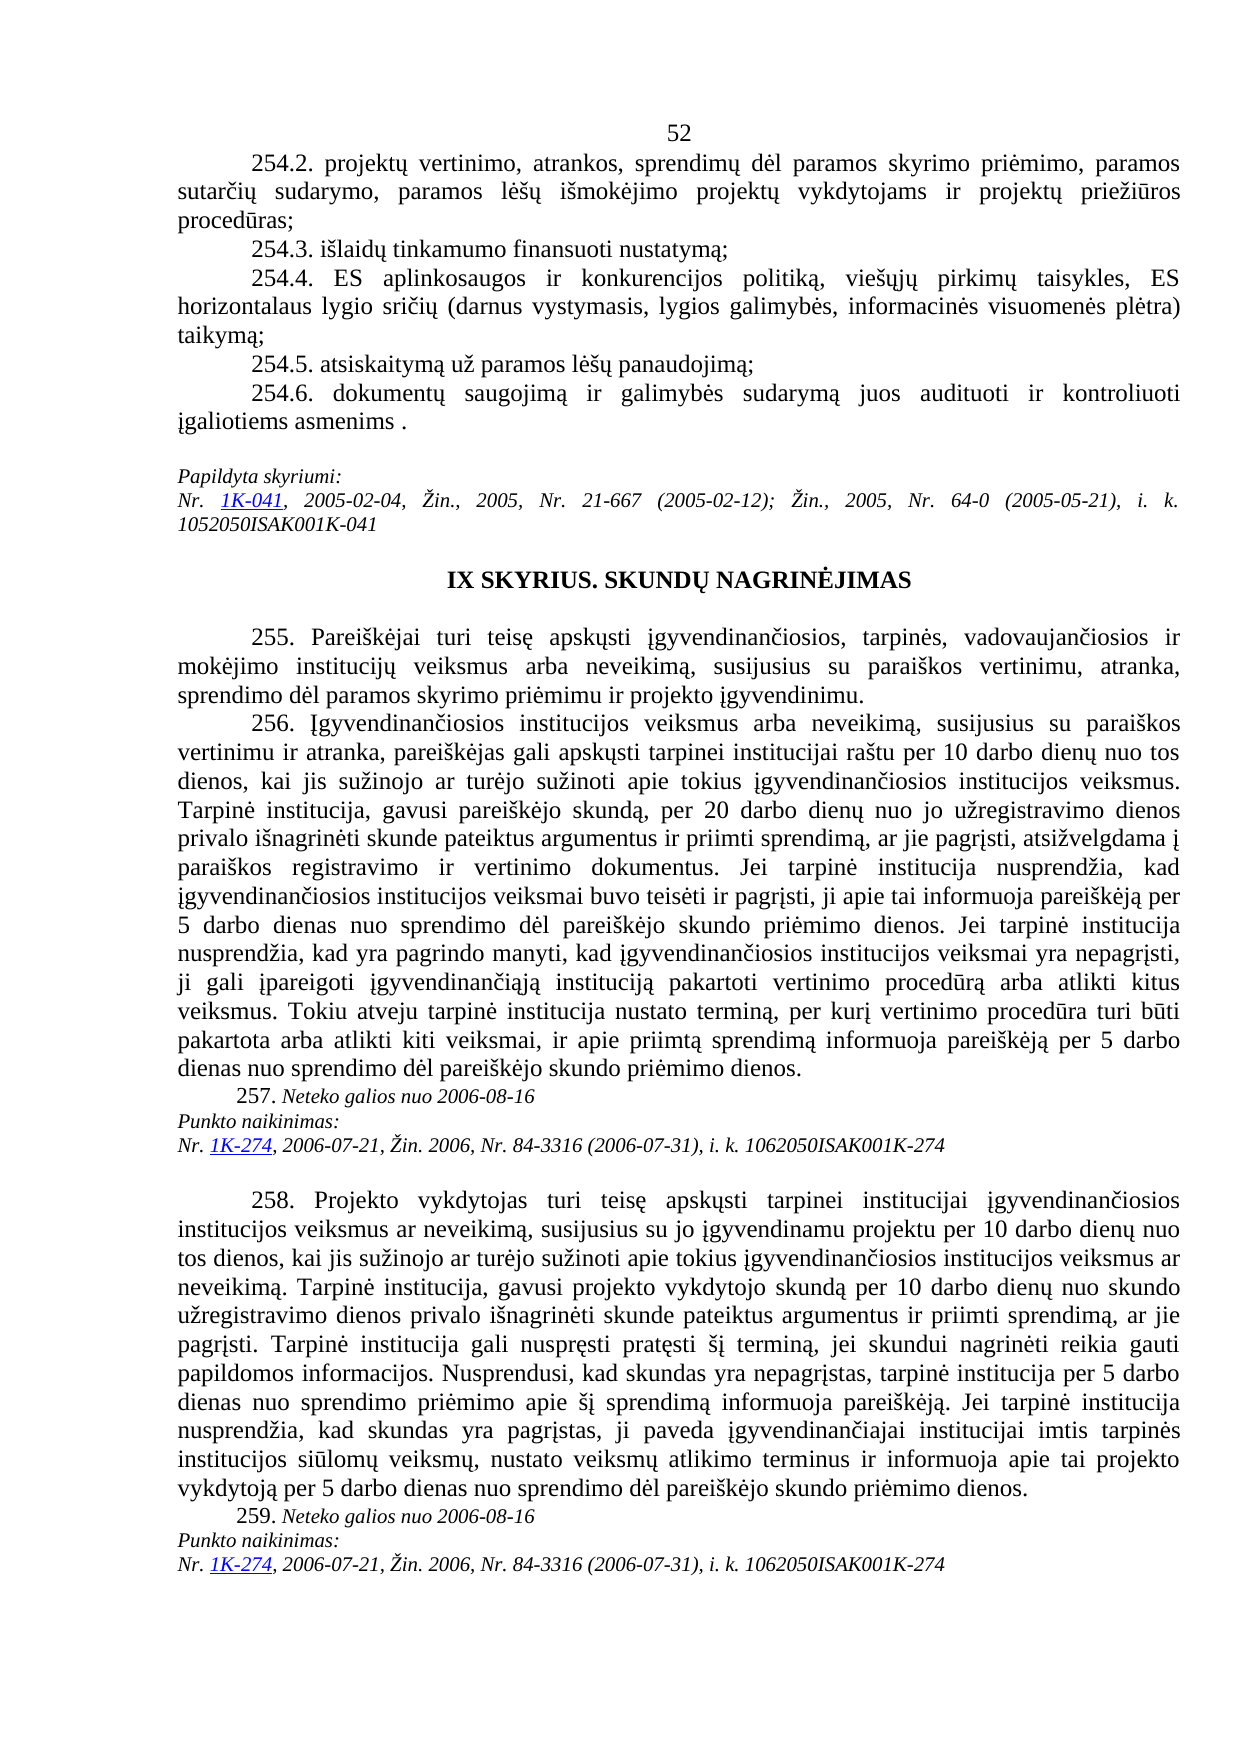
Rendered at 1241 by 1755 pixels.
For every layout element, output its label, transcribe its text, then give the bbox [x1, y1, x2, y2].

text Papildyta skyriumi: [177, 464, 1181, 488]
text Nr. 1K-041, 2005-02-04, Žin., 2005, Nr. 21-667 (2005-02-12); Žin., 2005, Nr. 64-0 (2005-05-21), i. k. 1052050ISAK001K-041 [177, 488, 1181, 536]
text 259. Neteko galios nuo 2006-08-16 [177, 1502, 1181, 1528]
text Nr. 1K-274, 2006-07-21, Žin. 2006, Nr. 84-3316 (2006-07-31), i. k. 1062050ISAK001K-274 [177, 1133, 1181, 1157]
text 256. Įgyvendinančiosios institucijos veiksmus arba neveikimą, susijusius su paraiškos vertinimu ir atranka, pareiškėjas gali apskųsti tarpinei institucijai raštu per 10 darbo dienų nuo tos dienos, kai jis sužinojo ar turėjo sužinoti apie tokius įgyvendinančiosios institucijos veiksmus. Tarpinė institucija, gavusi pareiškėjo skundą, per 20 darbo dienų nuo jo užregistravimo dienos privalo išnagrinėti skunde pateiktus argumentus ir priimti sprendimą, ar jie pagrįsti, atsižvelgdama į paraiškos registravimo ir vertinimo dokumentus. Jei tarpinė institucija nusprendžia, kad įgyvendinančiosios institucijos veiksmai buvo teisėti ir pagrįsti, ji apie tai informuoja pareiškėją per 5 darbo dienas nuo sprendimo dėl pareiškėjo skundo priėmimo dienos. Jei tarpinė institucija nusprendžia, kad yra pagrindo manyti, kad įgyvendinančiosios institucijos veiksmai yra nepagrįsti, ji gali įpareigoti įgyvendinančiąją instituciją pakartoti vertinimo procedūrą arba atlikti kitus veiksmus. Tokiu atveju tarpinė institucija nustato terminą, per kurį vertinimo procedūra turi būti pakartota arba atlikti kiti veiksmai, ir apie priimtą sprendimą informuoja pareiškėją per 5 darbo dienas nuo sprendimo dėl pareiškėjo skundo priėmimo dienos. [177, 708, 1181, 1082]
text IX SKYRIUS. SKUNDŲ NAGRINĖJIMAS [177, 565, 1181, 593]
text 258. Projekto vykdytojas turi teisę apskųsti tarpinei institucijai įgyvendinančiosios institucijos veiksmus ar neveikimą, susijusius su jo įgyvendinamu projektu per 10 darbo dienų nuo tos dienos, kai jis sužinojo ar turėjo sužinoti apie tokius įgyvendinančiosios institucijos veiksmus ar neveikimą. Tarpinė institucija, gavusi projekto vykdytojo skundą per 10 darbo dienų nuo skundo užregistravimo dienos privalo išnagrinėti skunde pateiktus argumentus ir priimti sprendimą, ar jie pagrįsti. Tarpinė institucija gali nuspręsti pratęsti šį terminą, jei skundui nagrinėti reikia gauti papildomos informacijos. Nusprendusi, kad skundas yra nepagrįstas, tarpinė institucija per 5 darbo dienas nuo sprendimo priėmimo apie šį sprendimą informuoja pareiškėją. Jei tarpinė institucija nusprendžia, kad skundas yra pagrįstas, ji paveda įgyvendinančiajai institucijai imtis tarpinės institucijos siūlomų veiksmų, nustato veiksmų atlikimo terminus ir informuoja apie tai projekto vykdytoją per 5 darbo dienas nuo sprendimo dėl pareiškėjo skundo priėmimo dienos. [177, 1186, 1181, 1502]
text Punkto naikinimas: [177, 1528, 1181, 1552]
text 257. Neteko galios nuo 2006-08-16 [177, 1082, 1181, 1109]
text 254.3. išlaidų tinkamumo finansuoti nustatymą; [177, 234, 1181, 263]
text 254.5. atsiskaitymą už paramos lėšų panaudojimą; [177, 349, 1181, 378]
text Punkto naikinimas: [177, 1109, 1181, 1133]
text Nr. 1K-274, 2006-07-21, Žin. 2006, Nr. 84-3316 (2006-07-31), i. k. 1062050ISAK001K-274 [177, 1552, 1181, 1576]
text 254.6. dokumentų saugojimą ir galimybės sudarymą juos audituoti ir kontroliuoti įgaliotiems asmenims . [177, 378, 1181, 435]
text 254.2. projektų vertinimo, atrankos, sprendimų dėl paramos skyrimo priėmimo, paramos sutarčių sudarymo, paramos lėšų išmokėjimo projektų vykdytojams ir projektų priežiūros procedūras; [177, 148, 1181, 234]
text 255. Pareiškėjai turi teisę apskųsti įgyvendinančiosios, tarpinės, vadovaujančiosios ir mokėjimo institucijų veiksmus arba neveikimą, susijusius su paraiškos vertinimu, atranka, sprendimo dėl paramos skyrimo priėmimu ir projekto įgyvendinimu. [177, 622, 1181, 708]
text 254.4. ES aplinkosaugos ir konkurencijos politiką, viešųjų pirkimų taisykles, ES horizontalaus lygio sričių (darnus vystymasis, lygios galimybės, informacinės visuomenės plėtra) taikymą; [177, 263, 1181, 349]
